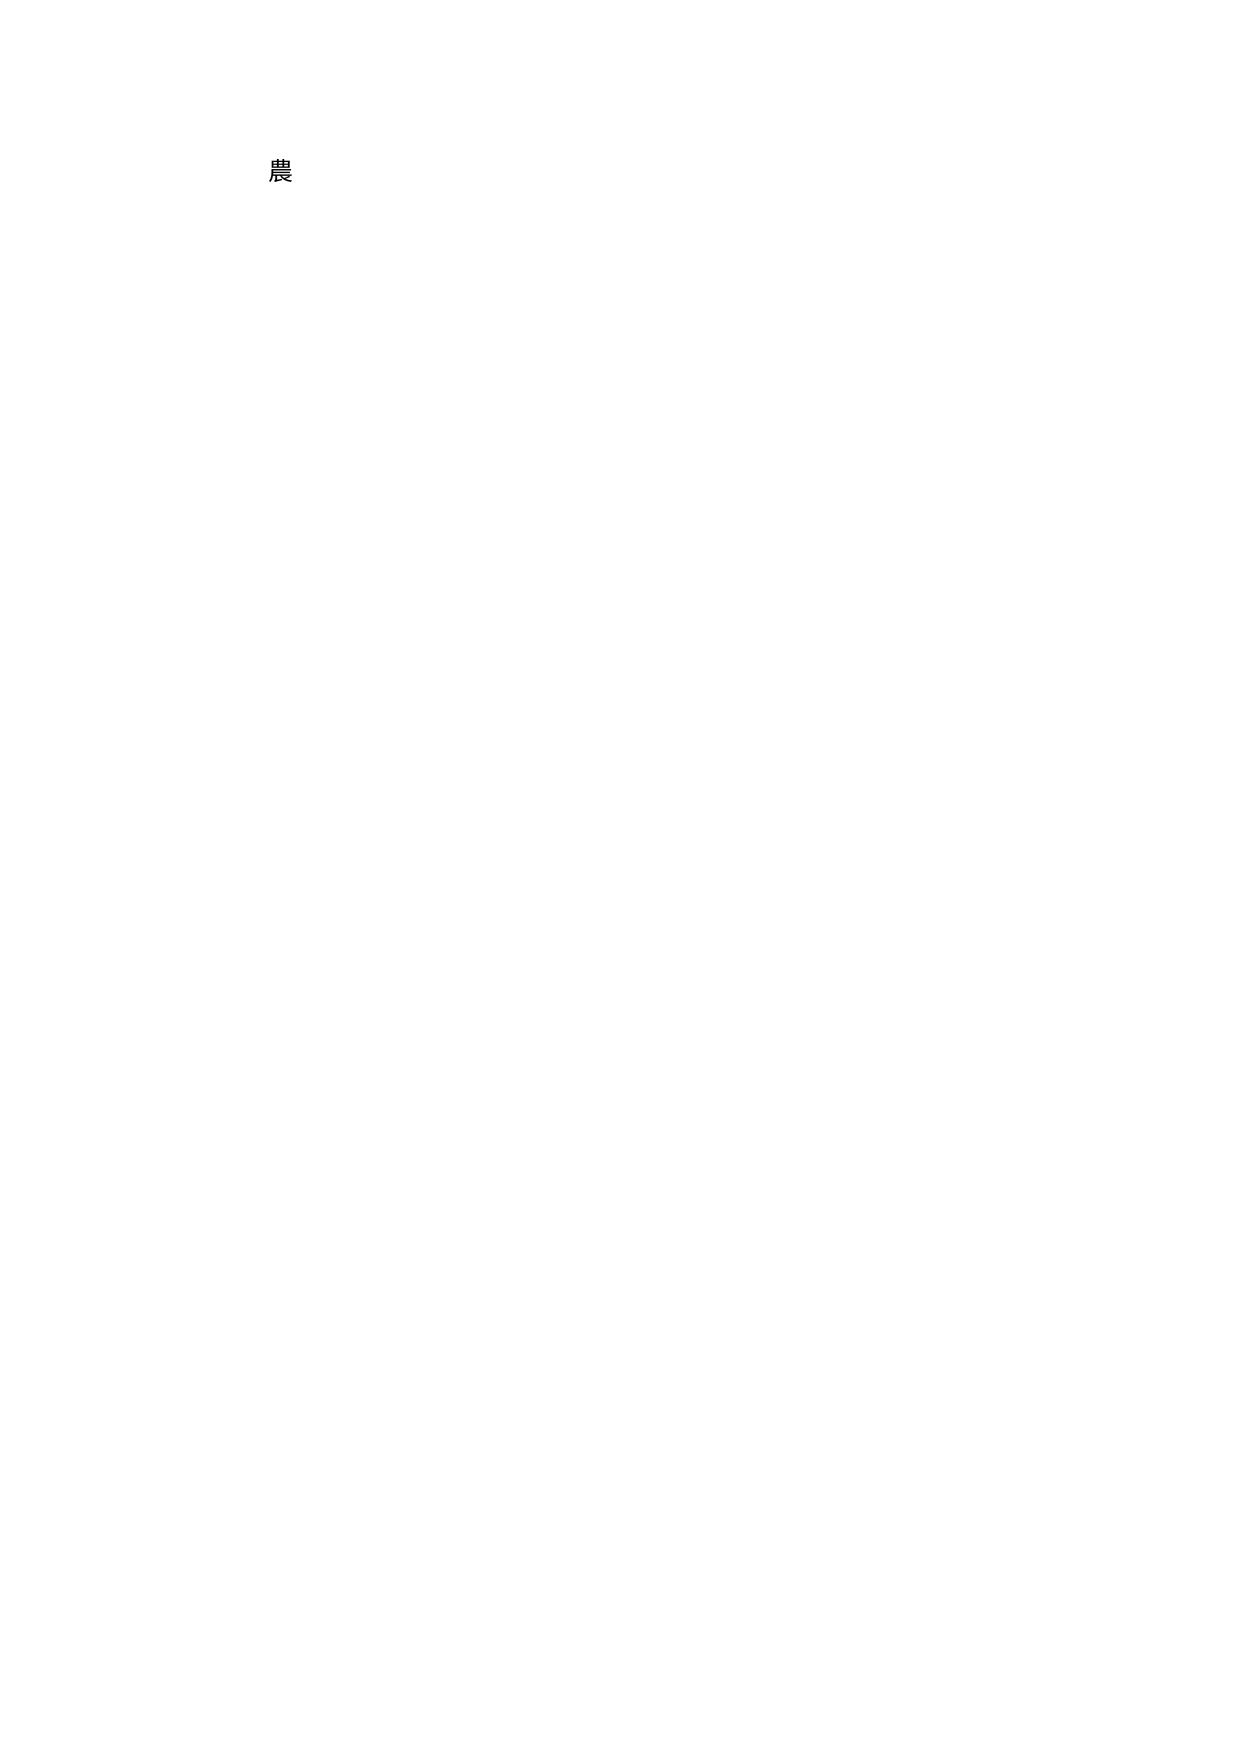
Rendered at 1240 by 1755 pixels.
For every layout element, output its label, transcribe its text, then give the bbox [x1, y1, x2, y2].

text 特定農業區農牧用地，無可避免使用特定農 [269, 150, 898, 187]
